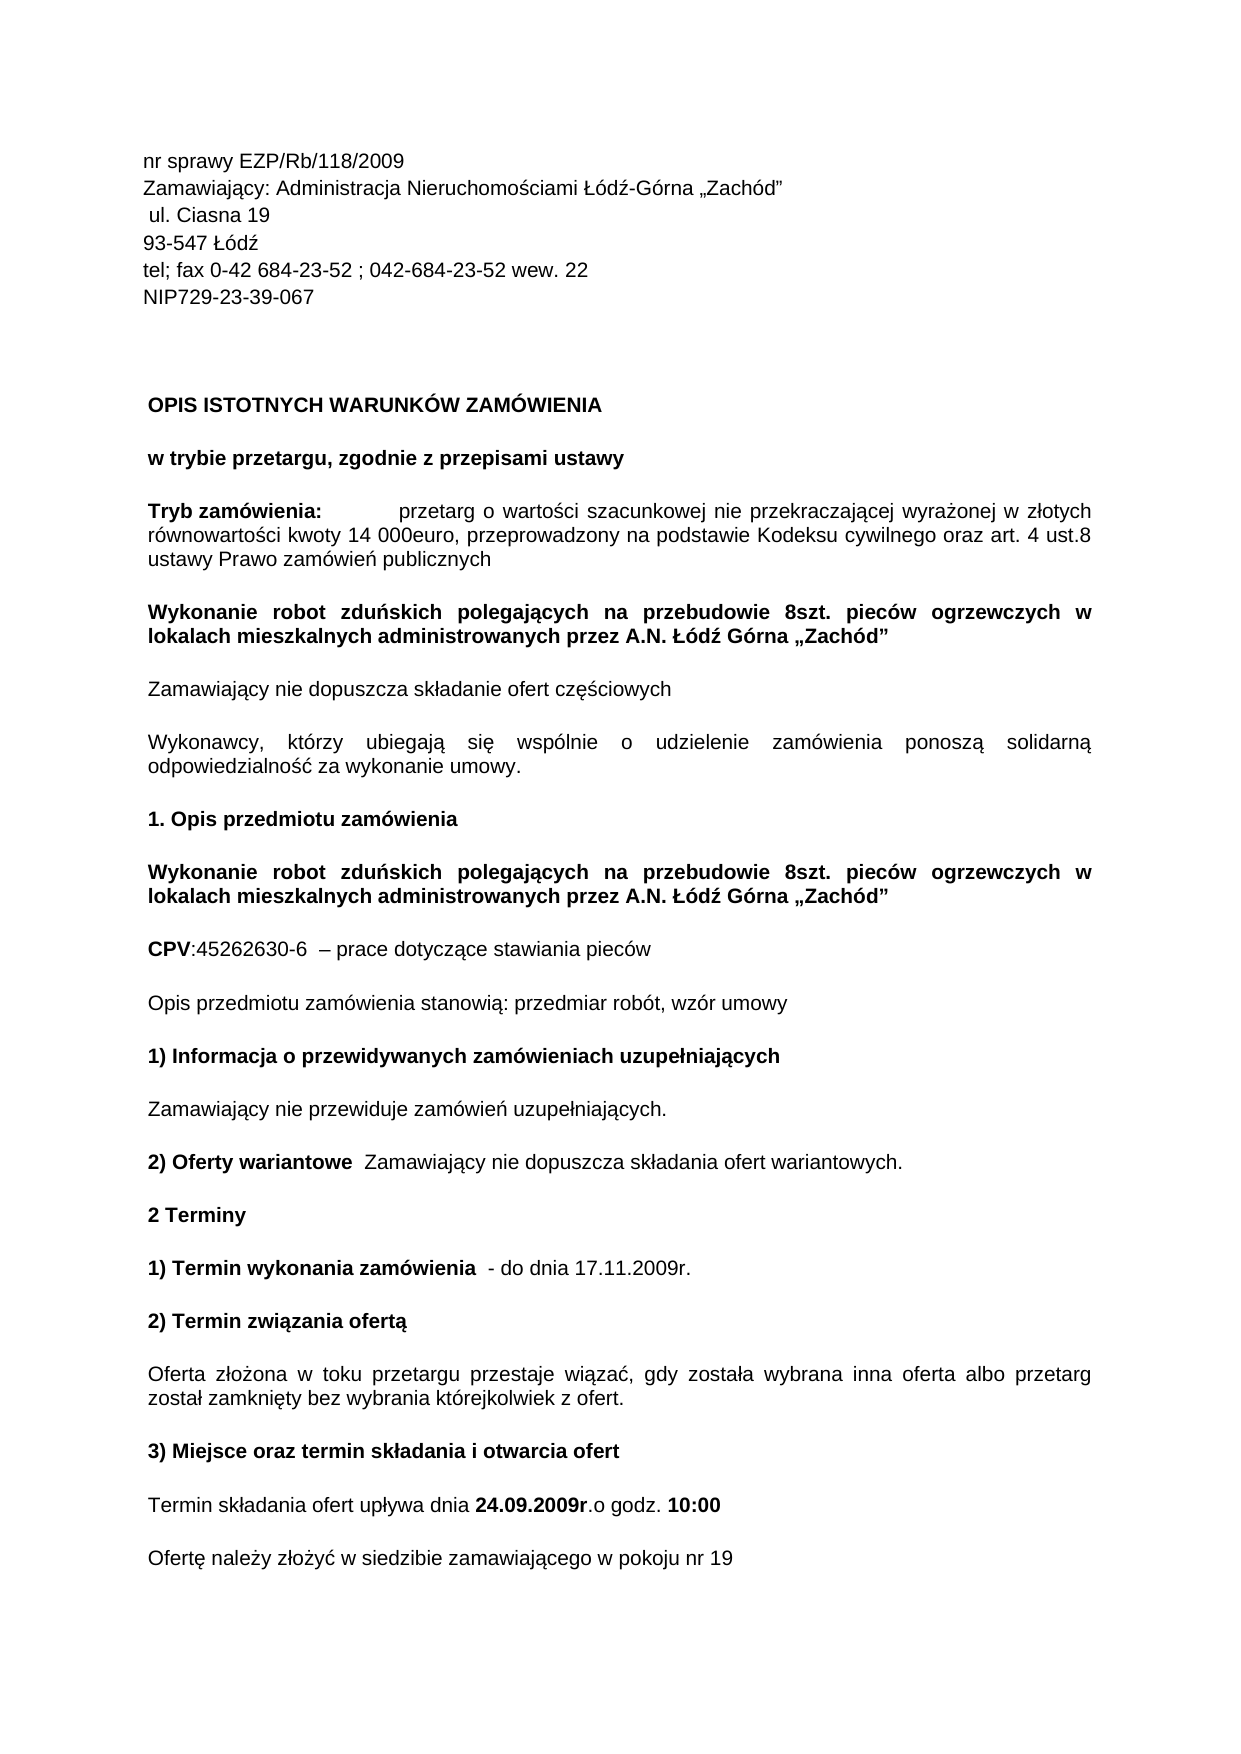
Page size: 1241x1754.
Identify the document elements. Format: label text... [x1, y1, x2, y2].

text Opis przedmiotu zamówienia stanowią: przedmiar robót, wzór umowy [148, 990, 1092, 1014]
text Zamawiający nie dopuszcza składanie ofert częściowych [148, 677, 1092, 701]
text Termin składania ofert upływa dnia 24.09.2009r.o godz. 10:00 [148, 1492, 1092, 1516]
text 1. Opis przedmiotu zamówienia [148, 807, 1092, 831]
text Oferta złożona w toku przetargu przestaje wiązać, gdy została wybrana inna oferta albo przetarg został zamknięty bez wybrania którejkolwiek z ofert. [148, 1362, 1092, 1410]
table_header nr sprawy EZP/Rb/118/2009 [141, 148, 846, 175]
text 2) Termin związania ofertą [148, 1309, 1092, 1333]
table_cell 93-547 Łódź [141, 229, 846, 256]
text 1) Informacja o przewidywanych zamówieniach uzupełniających [148, 1043, 1092, 1067]
text Ofertę należy złożyć w siedzibie zamawiającego w pokoju nr 19 [148, 1546, 1092, 1569]
table_cell [846, 256, 859, 283]
table_cell [846, 202, 859, 229]
table_cell tel; fax 0-42 684-23-52 ; 042-684-23-52 wew. 22 [141, 256, 846, 283]
text Tryb zamówienia: przetarg o wartości szacunkowej nie przekraczającej wyrażonej w złotych równowartości kwoty 14 000euro, przeprowadzony na podstawie Kodeksu cywilnego oraz art. 4 ust.8 ustawy Prawo zamówień publicznych [148, 499, 1092, 571]
text Wykonawcy, którzy ubiegają się wspólnie o udzielenie zamówienia ponoszą solidarną odpowiedzialność za wykonanie umowy. [148, 730, 1092, 778]
text 2 Terminy [148, 1203, 1092, 1227]
text Zamawiający nie przewiduje zamówień uzupełniających. [148, 1097, 1092, 1121]
text Wykonanie robot zduńskich polegających na przebudowie 8szt. pieców ogrzewczych w lokalach mieszkalnych administrowanych przez A.N. Łódź Górna „Zachód” [148, 600, 1092, 648]
text Wykonanie robot zduńskich polegających na przebudowie 8szt. pieców ogrzewczych w lokalach mieszkalnych administrowanych przez A.N. Łódź Górna „Zachód” [148, 860, 1092, 908]
table_cell NIP729-23-39-067 [141, 283, 846, 310]
text 1) Termin wykonania zamówienia - do dnia 17.11.2009r. [148, 1256, 1092, 1280]
table_cell [846, 175, 859, 202]
text 3) Miejsce oraz termin składania i otwarcia ofert [148, 1439, 1092, 1463]
table_cell ul. Ciasna 19 [141, 202, 846, 229]
table_cell [846, 283, 859, 310]
text 2) Oferty wariantowe Zamawiający nie dopuszcza składania ofert wariantowych. [148, 1150, 1092, 1174]
table_cell [846, 229, 859, 256]
table_header [846, 148, 859, 175]
text OPIS ISTOTNYCH WARUNKÓW ZAMÓWIENIA [148, 392, 1092, 416]
text w trybie przetargu, zgodnie z przepisami ustawy [148, 446, 1092, 469]
text CPV:45262630-6 – prace dotyczące stawiania pieców [148, 937, 1092, 961]
table_cell Zamawiający: Administracja Nieruchomościami Łódź-Górna „Zachód” [141, 175, 846, 202]
